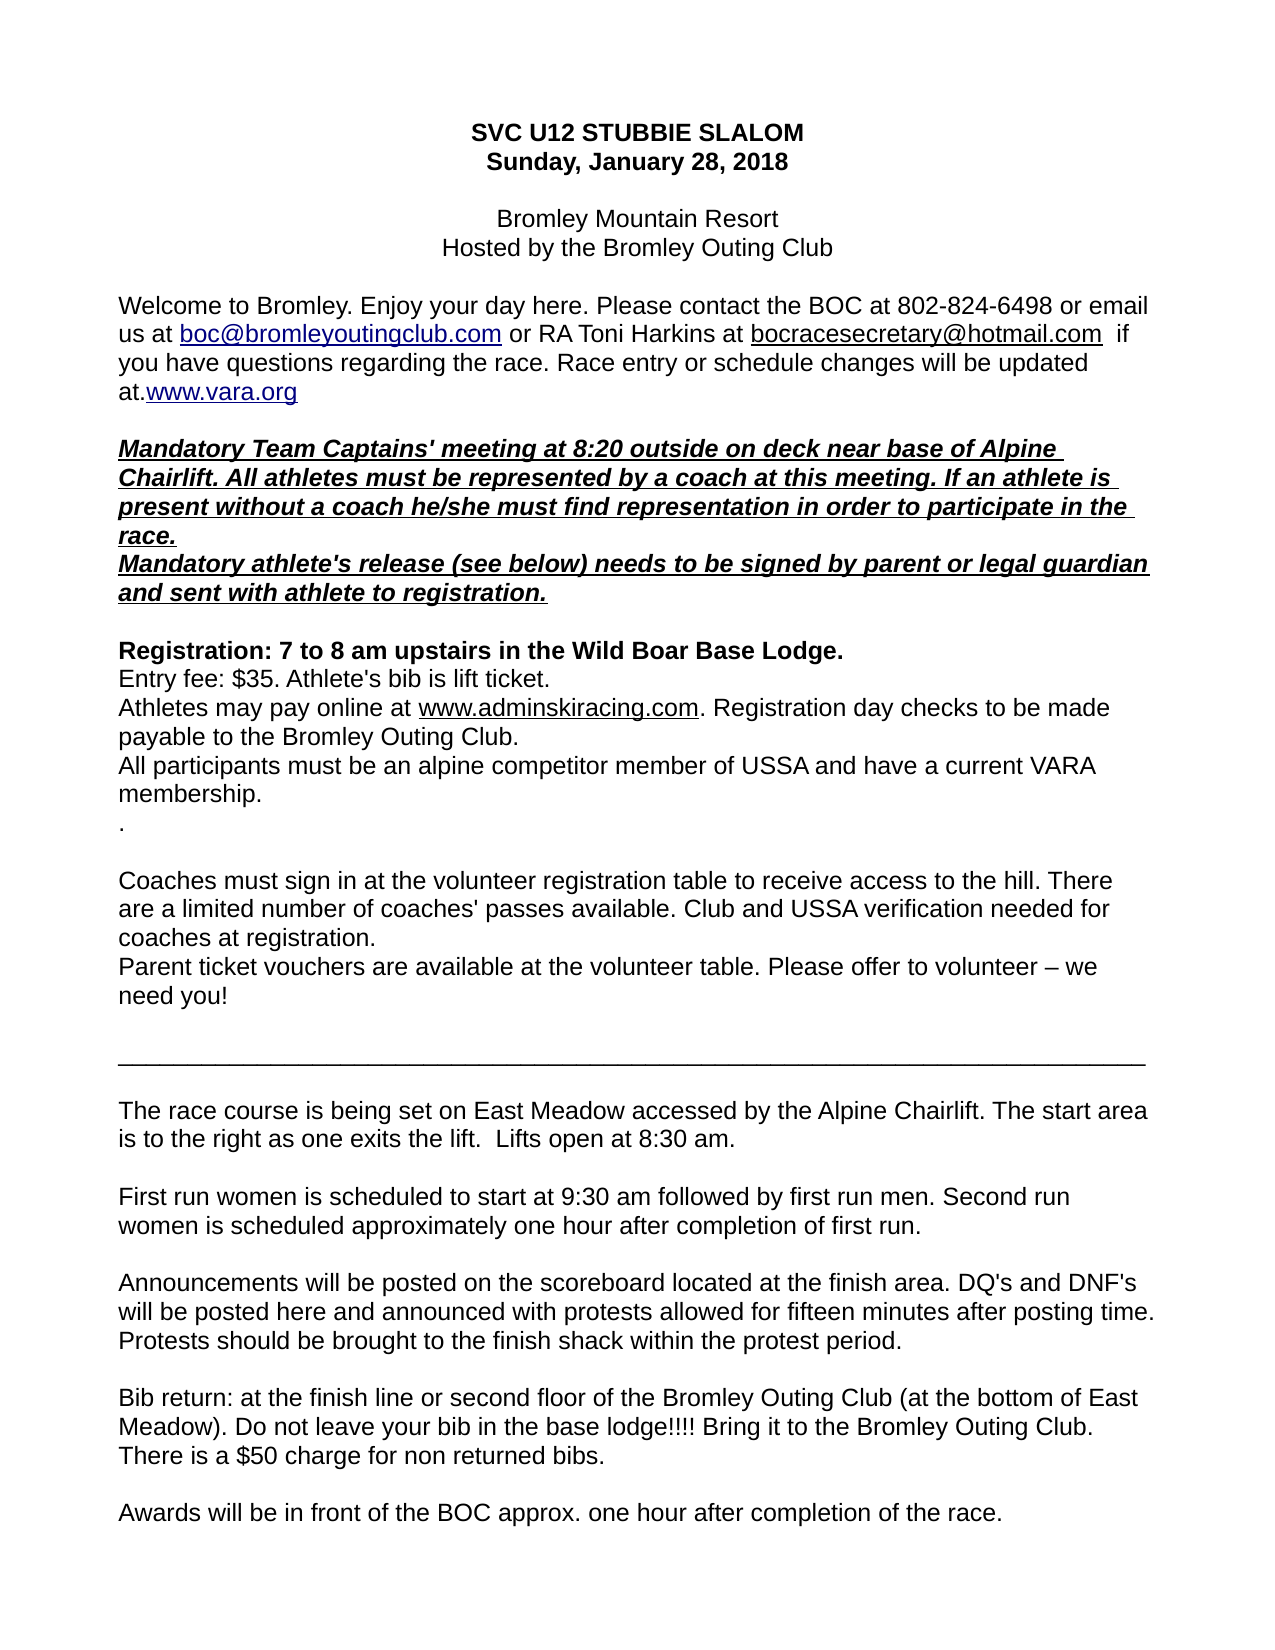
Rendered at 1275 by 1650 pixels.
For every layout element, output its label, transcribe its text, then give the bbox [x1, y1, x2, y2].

text Parent ticket vouchers are available at the volunteer table. Please offer to volunteer – we need you! [118, 952, 1157, 1009]
text First run women is scheduled to start at 9:30 am followed by first run men. Second run women is scheduled approximately one hour after completion of first run. [118, 1182, 1157, 1239]
text The race course is being set on East Meadow accessed by the Alpine Chairlift. The start area is to the right as one exits the lift. Lifts open at 8:30 am. [118, 1096, 1157, 1153]
text __________________________________________________________________________ [118, 1038, 1157, 1067]
text Bib return: at the finish line or second floor of the Bromley Outing Club (at the bottom of East Meadow). Do not leave your bib in the base lodge!!!! Bring it to the Bromley Outing Club. There is a $50 charge for non returned bibs. [118, 1383, 1157, 1469]
text Bromley Mountain Resort [118, 204, 1157, 233]
text Mandatory Team Captains' meeting at 8:20 outside on deck near base of Alpine Chairlift. All athletes must be represented by a coach at this meeting. If an athlete is present without a coach he/she must find representation in order to participate in the race. [118, 434, 1157, 549]
text SVC U12 STUBBIE SLALOM [118, 118, 1157, 147]
text . [118, 808, 1157, 837]
text Welcome to Bromley. Enjoy your day here. Please contact the BOC at 802-824-6498 or email us at boc@bromleyoutingclub.com or RA Toni Harkins at bocracesecretary@hotmail.com if you have questions regarding the race. Race entry or schedule changes will be updated at.www.vara.org [118, 291, 1157, 406]
text Awards will be in front of the BOC approx. one hour after completion of the race. [118, 1498, 1157, 1527]
text Coaches must sign in at the volunteer registration table to receive access to the hill. There are a limited number of coaches' passes available. Club and USSA verification needed for coaches at registration. [118, 866, 1157, 952]
text Mandatory athlete's release (see below) needs to be signed by parent or legal guardian and sent with athlete to registration. [118, 549, 1157, 607]
text Registration: 7 to 8 am upstairs in the Wild Boar Base Lodge. [118, 636, 1157, 664]
text Athletes may pay online at www.adminskiracing.com. Registration day checks to be made payable to the Bromley Outing Club. [118, 693, 1157, 751]
text Announcements will be posted on the scoreboard located at the finish area. DQ's and DNF's will be posted here and announced with protests allowed for fifteen minutes after posting time. Protests should be brought to the finish shack within the protest period. [118, 1268, 1157, 1354]
text Hosted by the Bromley Outing Club [118, 233, 1157, 262]
text All participants must be an alpine competitor member of USSA and have a current VARA membership. [118, 751, 1157, 808]
text Sunday, January 28, 2018 [118, 147, 1157, 176]
text Entry fee: $35. Athlete's bib is lift ticket. [118, 664, 1157, 693]
